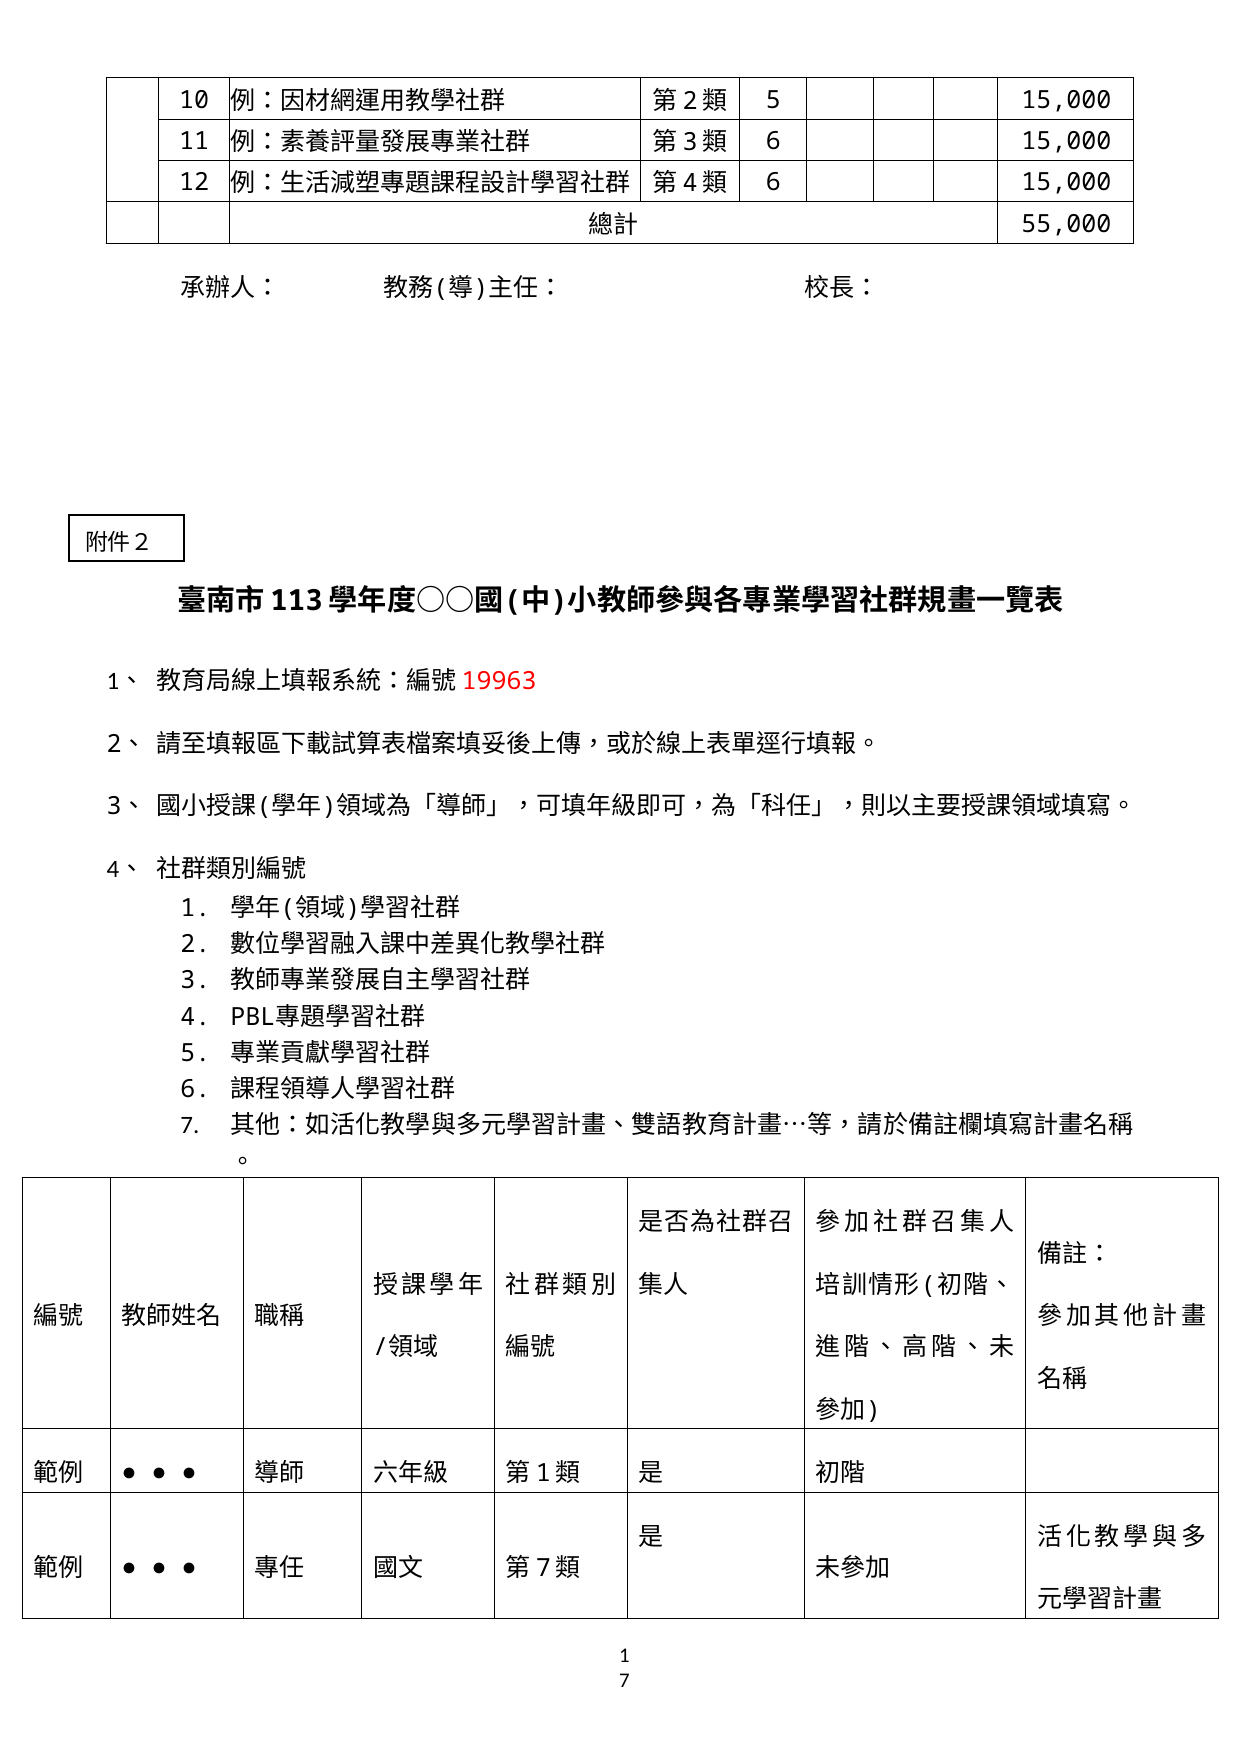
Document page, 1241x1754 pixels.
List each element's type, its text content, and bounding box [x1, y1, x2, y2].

table_cell 未參加 [805, 1493, 1025, 1618]
table_cell 55,000 [998, 202, 1133, 242]
table_cell 10 [159, 78, 229, 118]
table_cell 是 [628, 1429, 804, 1492]
list 學年(領域)學習社群 [180, 887, 1134, 923]
list 國小授課(學年)領域為「導師」，可填年級即可，為「科任」，則以主要授課領域填寫。 [106, 762, 1134, 825]
table_cell 國文 [362, 1493, 494, 1618]
table_header 備註： 參加其他計畫名稱 [1026, 1178, 1218, 1428]
table_cell 第1類 [495, 1429, 627, 1492]
table_cell [874, 120, 933, 160]
table_cell [107, 78, 158, 201]
table_cell [807, 78, 873, 118]
table_cell 15,000 [998, 161, 1133, 201]
list 專業貢獻學習社群 [180, 1032, 1134, 1068]
table_header 參加社群召集人培訓情形(初階、進階、高階、未參加) [805, 1178, 1025, 1428]
table_header 是否為社群召集人 [628, 1178, 804, 1428]
table_cell 5 [740, 78, 806, 118]
table_cell [807, 161, 873, 201]
list 教師專業發展自主學習社群 [180, 960, 1134, 996]
text [70, 516, 183, 560]
list 請至填報區下載試算表檔案填妥後上傳，或於線上表單逕行填報。 [106, 700, 1134, 762]
table_cell 第7類 [495, 1493, 627, 1618]
table_cell 12 [159, 161, 229, 201]
table_cell 第4類 [641, 161, 739, 201]
list 社群類別編號 [106, 825, 1134, 887]
text 附件２ [85, 523, 168, 553]
list PBL專題學習社群 [180, 996, 1134, 1032]
list 其他：如活化教學與多元學習計畫、雙語教育計畫…等，請於備註欄填寫計畫名稱 。 [180, 1105, 1134, 1177]
list 教育局線上填報系統：編號19963 [106, 637, 1134, 700]
table_cell [1026, 1429, 1218, 1492]
table_cell 六年級 [362, 1429, 494, 1492]
table_cell 導師 [244, 1429, 361, 1492]
table_cell [107, 202, 158, 242]
table_cell [807, 120, 873, 160]
table_cell 15,000 [998, 120, 1133, 160]
table_cell 總計 [230, 202, 997, 242]
table_cell 例：因材網運用教學社群 [230, 78, 640, 118]
table_cell 範例 [23, 1429, 110, 1492]
table_cell 第2類 [641, 78, 739, 118]
table_cell 6 [740, 120, 806, 160]
table_cell 專任 [244, 1493, 361, 1618]
table_cell 是 [628, 1493, 804, 1618]
table_cell [934, 161, 997, 201]
table_cell ● ● ● [111, 1429, 243, 1492]
table_header 職稱 [244, 1178, 361, 1428]
table_cell 6 [740, 161, 806, 201]
table_cell ● ● ● [111, 1493, 243, 1618]
table_cell 範例 [23, 1493, 110, 1618]
table_cell 初階 [805, 1429, 1025, 1492]
table_cell 11 [159, 120, 229, 160]
table_cell [934, 78, 997, 118]
table_cell [934, 120, 997, 160]
table_cell 活化教學與多元學習計畫 [1026, 1493, 1218, 1618]
table_cell [874, 78, 933, 118]
table_cell 15,000 [998, 78, 1133, 118]
text 承辦人： 教務(導)主任： 校長： [180, 244, 1134, 306]
list 數位學習融入課中差異化教學社群 [180, 923, 1134, 960]
table_header 教師姓名 [111, 1178, 243, 1428]
text 臺南市113學年度○○國(中)小教師參與各專業學習社群規畫一覽表 [106, 556, 1134, 618]
table_cell 第3類 [641, 120, 739, 160]
table_header 授課學年/領域 [362, 1178, 494, 1428]
table_cell 例：生活減塑專題課程設計學習社群 [230, 161, 640, 201]
table_header 編號 [23, 1178, 110, 1428]
table_cell 例：素養評量發展專業社群 [230, 120, 640, 160]
table_header 社群類別編號 [495, 1178, 627, 1428]
table_cell [159, 202, 229, 242]
table_cell [874, 161, 933, 201]
list 課程領導人學習社群 [180, 1068, 1134, 1105]
